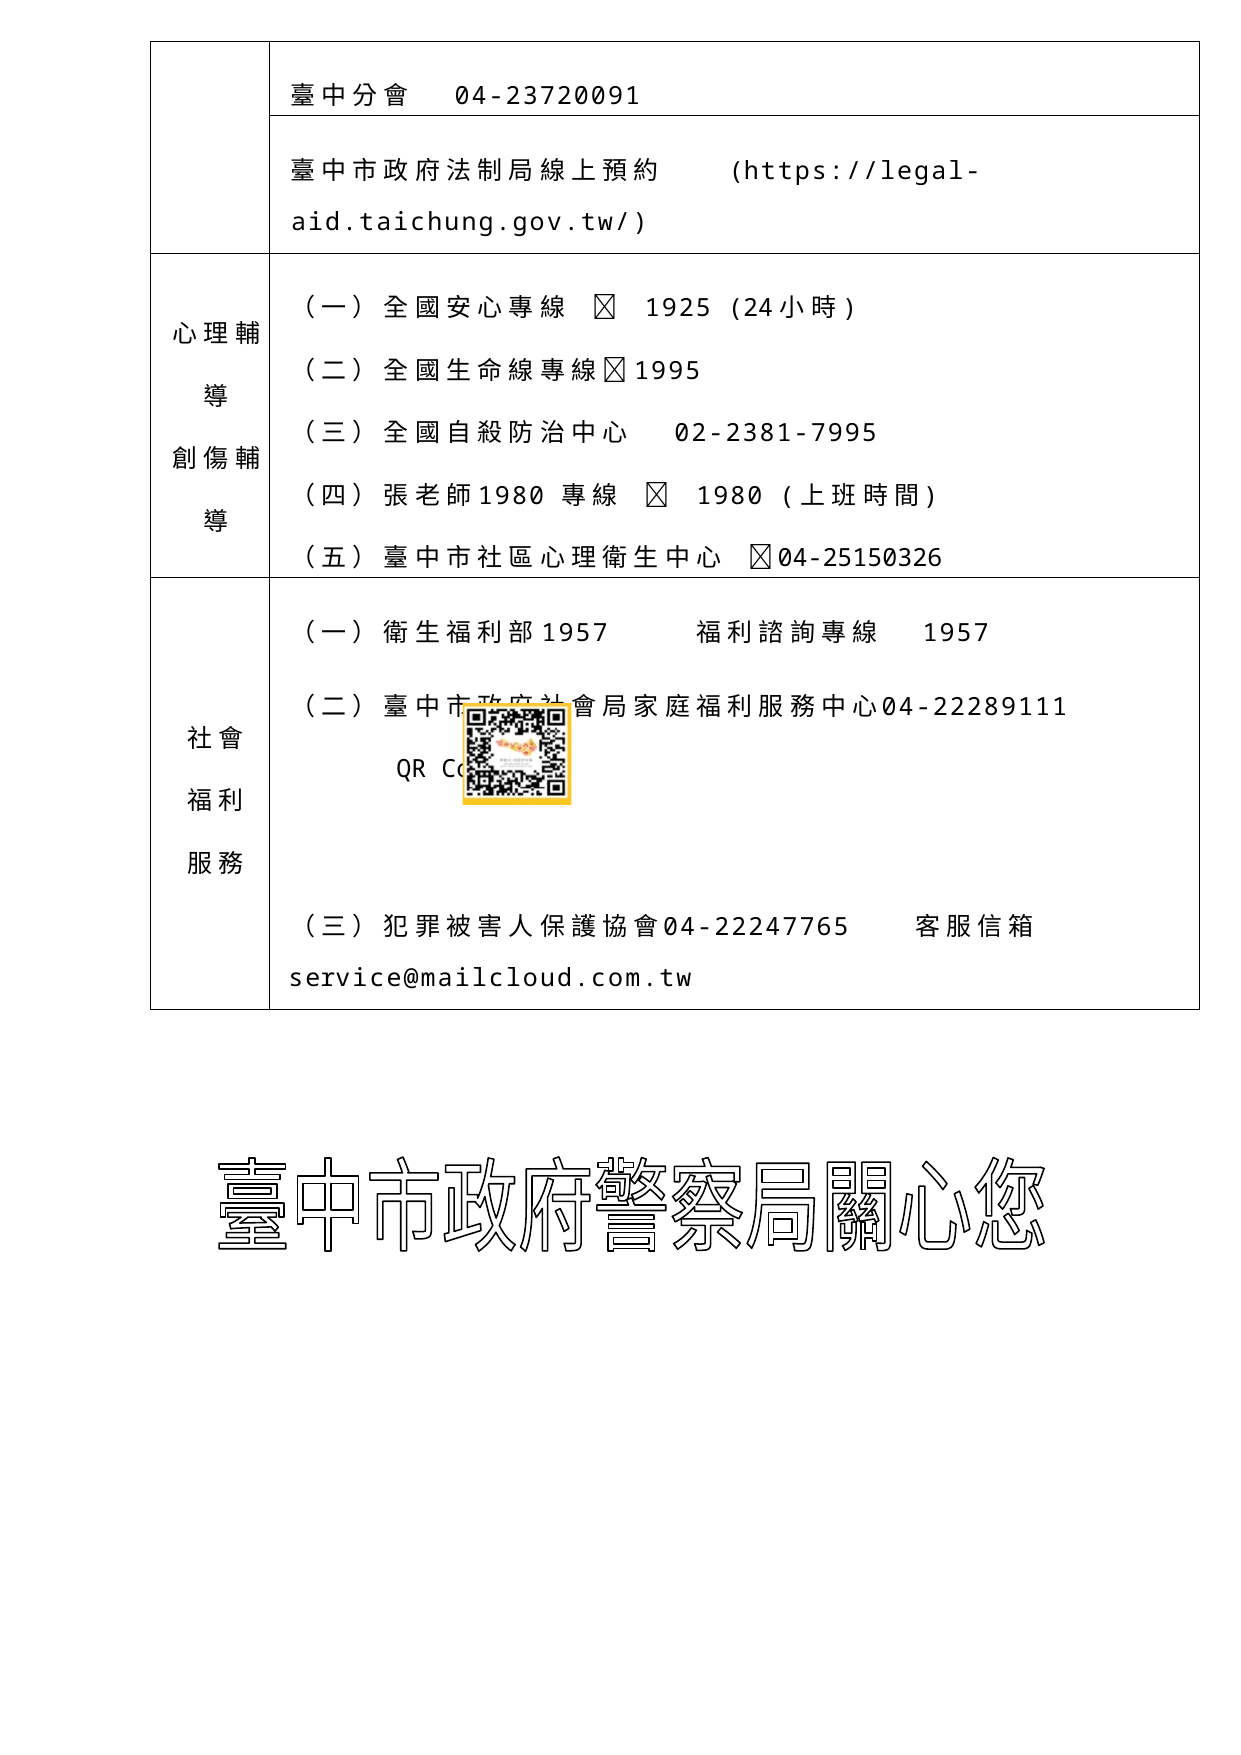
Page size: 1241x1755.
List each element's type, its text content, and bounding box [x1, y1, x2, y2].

table_cell （一）衛生福利部1957 福利諮詢專線 1957 （二）臺中市政府社會局家庭福利服務中心04-22289111 QR Code （三）犯罪被害人保護協會04-22247765 客服信箱 service@mailcloud.com.tw [270, 578, 1199, 1009]
table_cell 臺中分會 04-23720091 [270, 42, 1199, 115]
table_cell 臺中市政府法制局線上預約 (https://legal-aid.taichung.gov.tw/) [270, 116, 1199, 253]
table_cell 心理輔導 創傷輔導 [151, 254, 269, 577]
table_cell 社會福利服務 [151, 578, 269, 1009]
table_cell [151, 42, 269, 253]
table_cell （一）全國安心專線  1925 (24小時) （二）全國生命線專線1995 （三）全國自殺防治中心 02-2381-7995 （四）張老師1980專線  1980 (上班時間) （五）臺中市社區心理衛生中心 04-25150326 [270, 254, 1199, 577]
